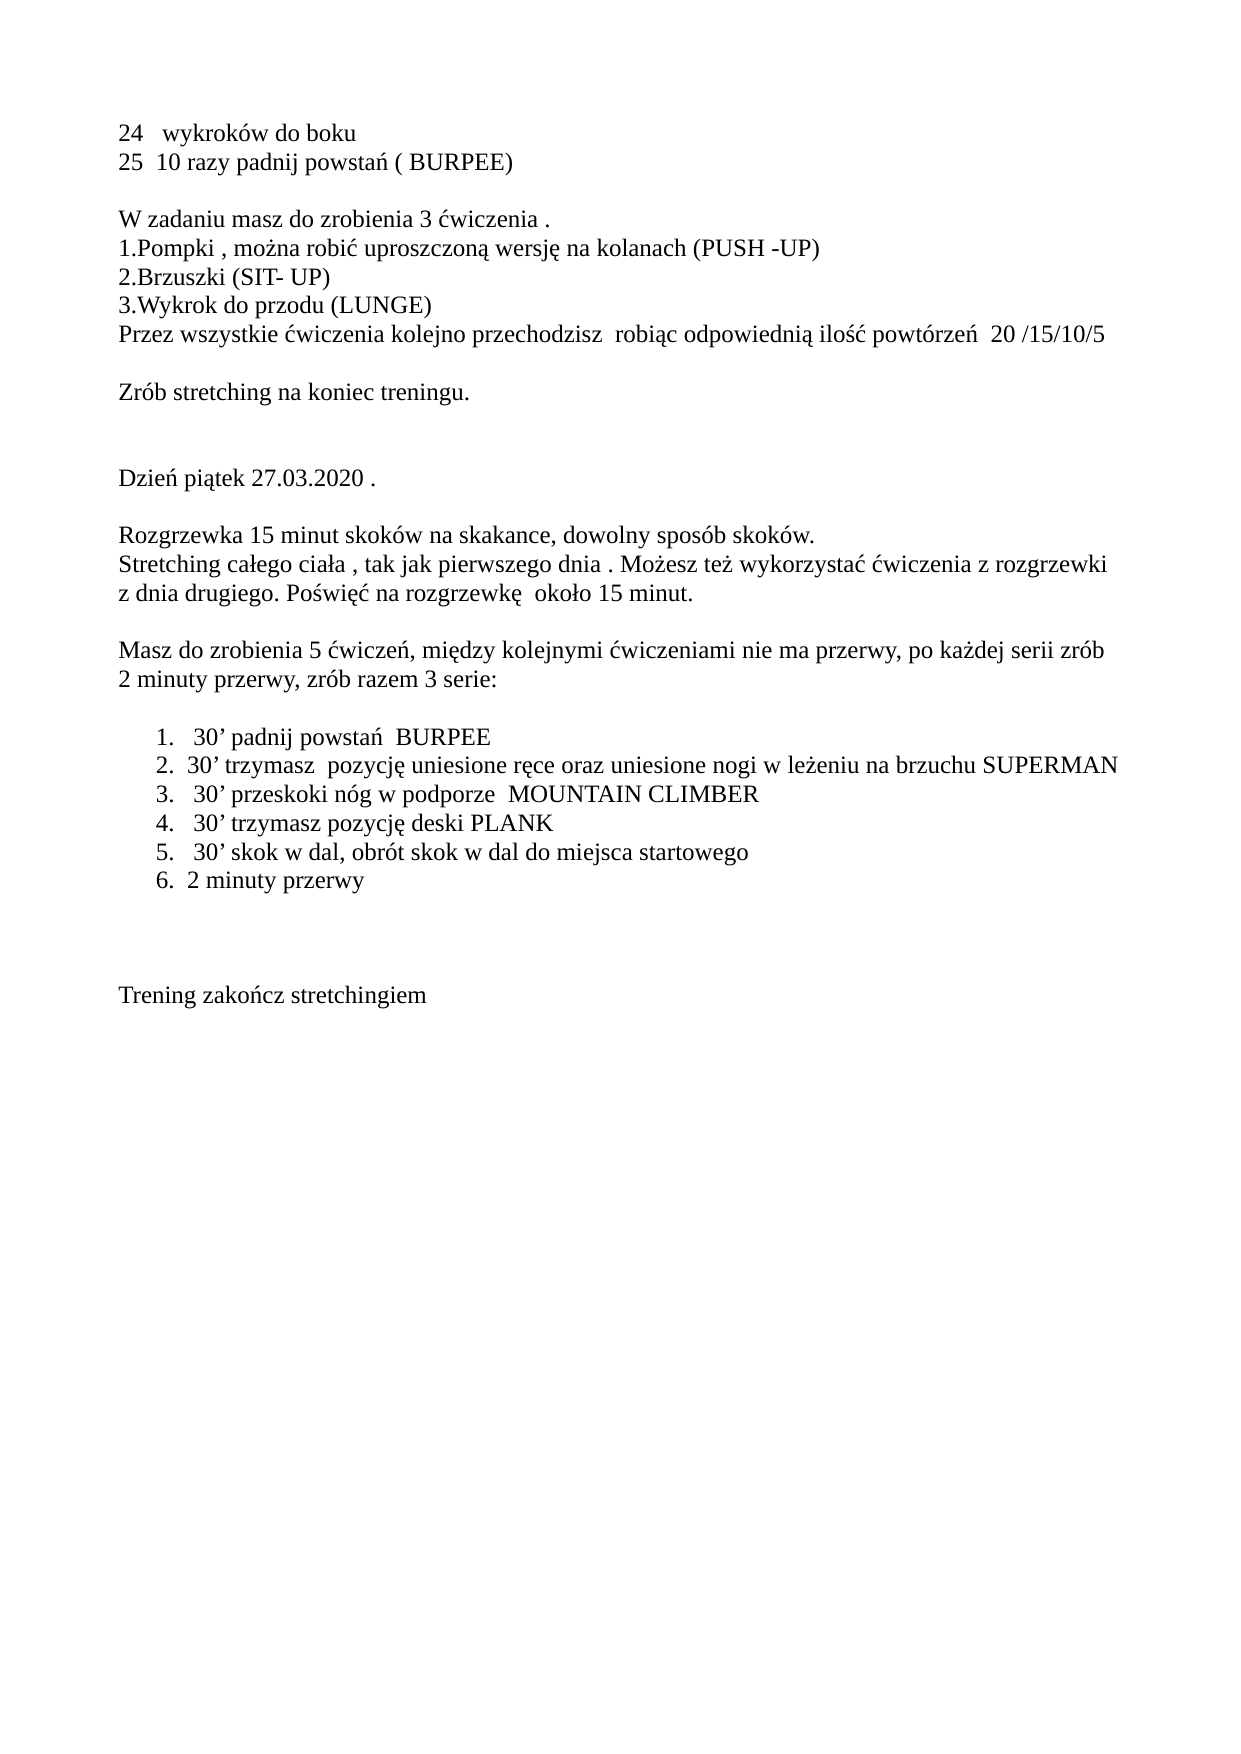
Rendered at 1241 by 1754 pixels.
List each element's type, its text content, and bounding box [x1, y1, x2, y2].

text Przez wszystkie ćwiczenia kolejno przechodzisz robiąc odpowiednią ilość powtórzeń 20 /15/10/5 [118, 319, 1122, 348]
text Dzień piątek 27.03.2020 . [118, 463, 1122, 492]
text Stretching całego ciała , tak jak pierwszego dnia . Możesz też wykorzystać ćwiczenia z rozgrzewki z dnia drugiego. Poświęć na rozgrzewkę około 15 minut. [118, 549, 1122, 607]
text Masz do zrobienia 5 ćwiczeń, między kolejnymi ćwiczeniami nie ma przerwy, po każdej serii zrób 2 minuty przerwy, zrób razem 3 serie: [118, 636, 1122, 693]
text 24 wykroków do boku [118, 118, 1122, 147]
text 2. 30’ trzymasz pozycję uniesione ręce oraz uniesione nogi w leżeniu na brzuchu SUPERMAN [118, 751, 1122, 779]
list 30’ padnij powstań BURPEE [156, 722, 1122, 751]
text 1.Pompki , można robić uproszczoną wersję na kolanach (PUSH -UP) [118, 233, 1122, 262]
text 2.Brzuszki (SIT- UP) [118, 262, 1122, 291]
text 25 10 razy padnij powstań ( BURPEE) [118, 147, 1122, 176]
text Zrób stretching na koniec treningu. [118, 377, 1122, 406]
list 30’ trzymasz pozycję deski PLANK [156, 808, 1122, 837]
text W zadaniu masz do zrobienia 3 ćwiczenia . [118, 204, 1122, 233]
list 30’ skok w dal, obrót skok w dal do miejsca startowego [156, 837, 1122, 866]
text Trening zakończ stretchingiem [118, 981, 1122, 1009]
text 3.Wykrok do przodu (LUNGE) [118, 291, 1122, 319]
text Rozgrzewka 15 minut skoków na skakance, dowolny sposób skoków. [118, 521, 1122, 549]
list 30’ przeskoki nóg w podporze MOUNTAIN CLIMBER [156, 779, 1122, 808]
text 6. 2 minuty przerwy [118, 866, 1122, 894]
